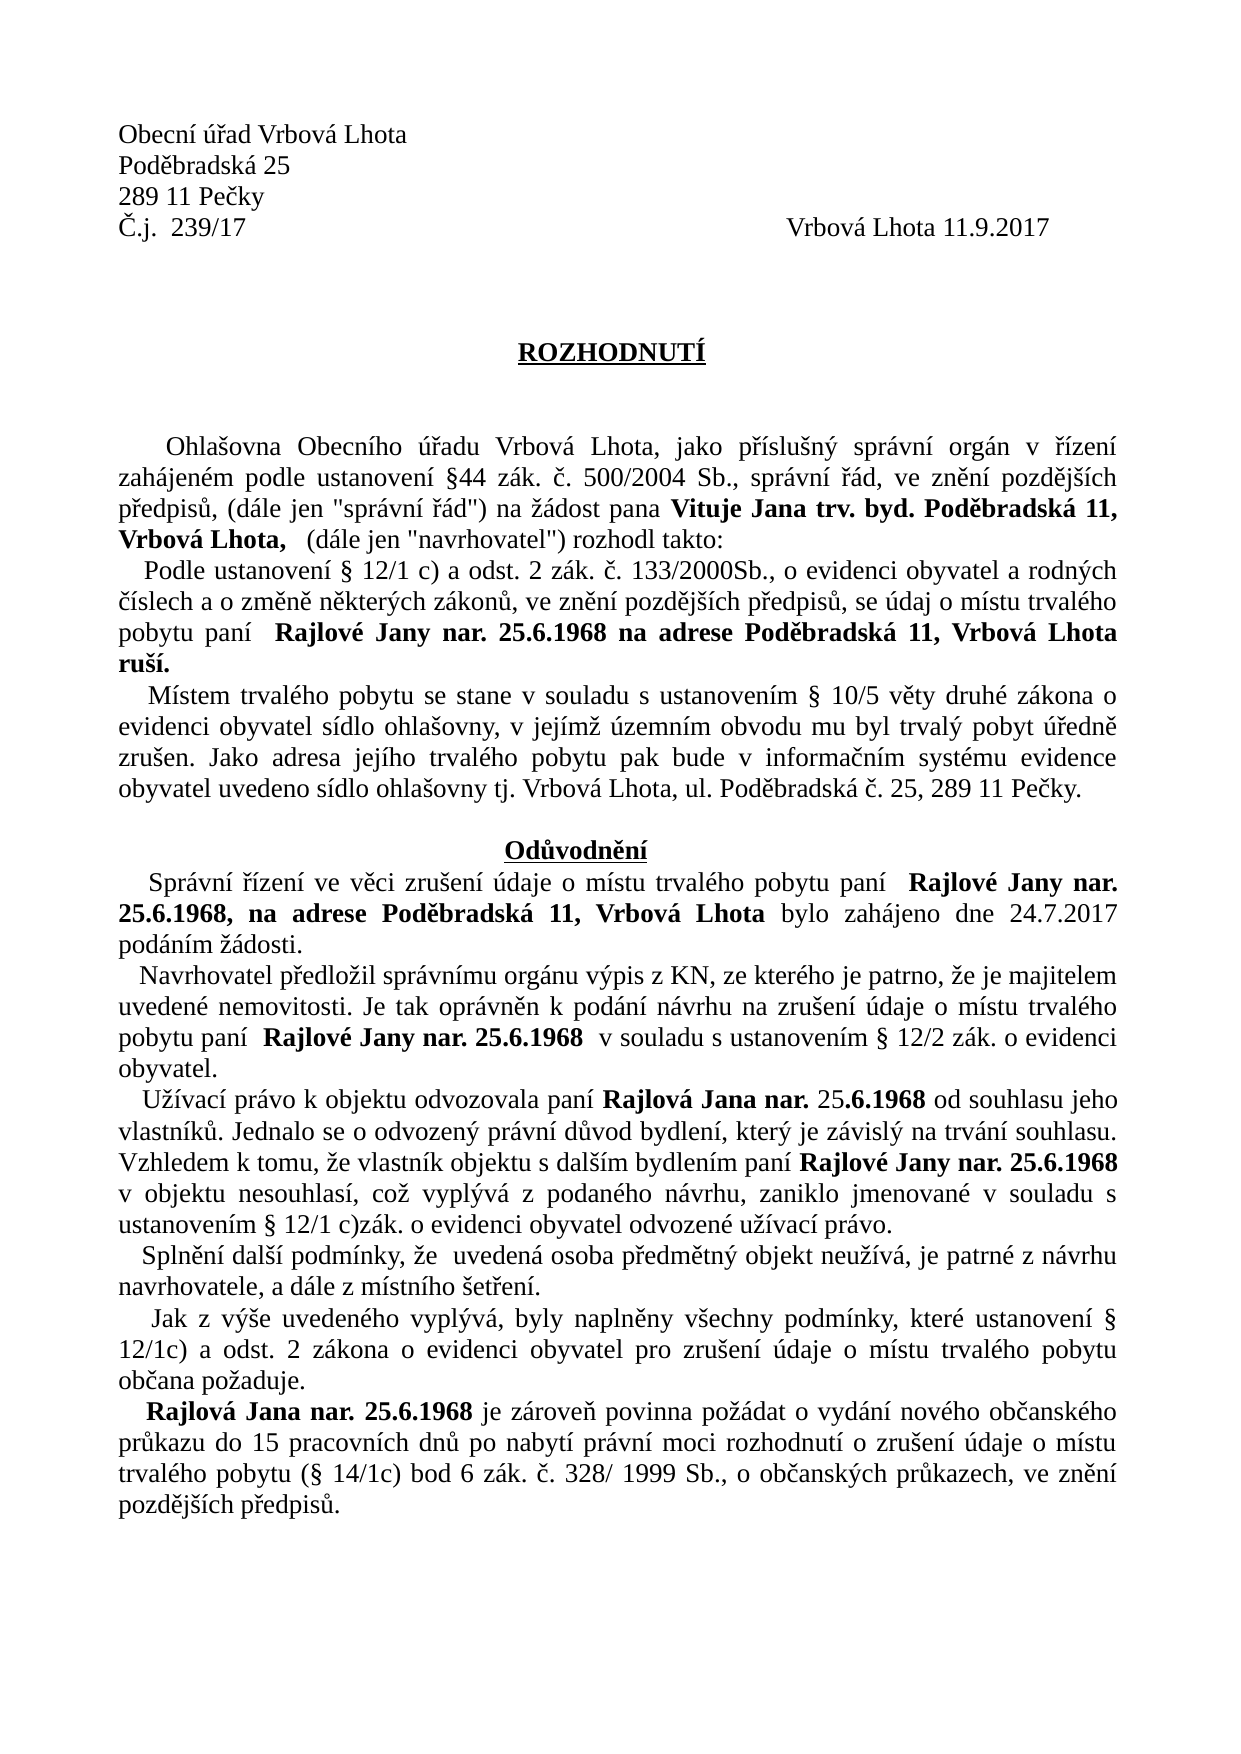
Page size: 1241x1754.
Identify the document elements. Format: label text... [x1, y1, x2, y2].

text Obecní úřad Vrbová Lhota [118, 118, 1118, 149]
text Správní řízení ve věci zrušení údaje o místu trvalého pobytu paní Rajlové Jany nar. 25.6.1968, na adrese Poděbradská 11, Vrbová Lhota bylo zahájeno dne 24.7.2017 podáním žádosti. [118, 866, 1118, 959]
text Užívací právo k objektu odvozovala paní Rajlová Jana nar. 25.6.1968 od souhlasu jeho vlastníků. Jednalo se o odvozený právní důvod bydlení, který je závislý na trvání souhlasu. Vzhledem k tomu, že vlastník objektu s dalším bydlením paní Rajlové Jany nar. 25.6.1968 v objektu nesouhlasí, což vyplývá z podaného návrhu, zaniklo jmenované v souladu s ustanovením § 12/1 c)zák. o evidenci obyvatel odvozené užívací právo. [118, 1084, 1118, 1239]
text Splnění další podmínky, že uvedená osoba předmětný objekt neužívá, je patrné z návrhu navrhovatele, a dále z místního šetření. [118, 1239, 1118, 1302]
text Poděbradská 25 [118, 149, 1118, 180]
text Místem trvalého pobytu se stane v souladu s ustanovením § 10/5 věty druhé zákona o evidenci obyvatel sídlo ohlašovny, v jejímž územním obvodu mu byl trvalý pobyt úředně zrušen. Jako adresa jejího trvalého pobytu pak bude v informačním systému evidence obyvatel uvedeno sídlo ohlašovny tj. Vrbová Lhota, ul. Poděbradská č. 25, 289 11 Pečky. [118, 679, 1118, 803]
text Č.j. 239/17 Vrbová Lhota 11.9.2017 [118, 212, 1118, 243]
text Rajlová Jana nar. 25.6.1968 je zároveň povinna požádat o vydání nového občanského průkazu do 15 pracovních dnů po nabytí právní moci rozhodnutí o zrušení údaje o místu trvalého pobytu (§ 14/1c) bod 6 zák. č. 328/ 1999 Sb., o občanských průkazech, ve znění pozdějších předpisů. [118, 1395, 1118, 1520]
text Jak z výše uvedeného vyplývá, byly naplněny všechny podmínky, které ustanovení § 12/1c) a odst. 2 zákona o evidenci obyvatel pro zrušení údaje o místu trvalého pobytu občana požaduje. [118, 1302, 1118, 1395]
text 289 11 Pečky [118, 180, 1118, 212]
text ROZHODNUTÍ [118, 336, 1118, 367]
text Odůvodnění [118, 834, 1118, 866]
text Podle ustanovení § 12/1 c) a odst. 2 zák. č. 133/2000Sb., o evidenci obyvatel a rodných číslech a o změně některých zákonů, ve znění pozdějších předpisů, se údaj o místu trvalého pobytu paní Rajlové Jany nar. 25.6.1968 na adrese Poděbradská 11, Vrbová Lhota ruší. [118, 554, 1118, 679]
text Navrhovatel předložil správnímu orgánu výpis z KN, ze kterého je patrno, že je majitelem uvedené nemovitosti. Je tak oprávněn k podání návrhu na zrušení údaje o místu trvalého pobytu paní Rajlové Jany nar. 25.6.1968 v souladu s ustanovením § 12/2 zák. o evidenci obyvatel. [118, 959, 1118, 1084]
text Ohlašovna Obecního úřadu Vrbová Lhota, jako příslušný správní orgán v řízení zahájeném podle ustanovení §44 zák. č. 500/2004 Sb., správní řád, ve znění pozdějších předpisů, (dále jen "správní řád") na žádost pana Vituje Jana trv. byd. Poděbradská 11, Vrbová Lhota, (dále jen "navrhovatel") rozhodl takto: [118, 429, 1118, 554]
